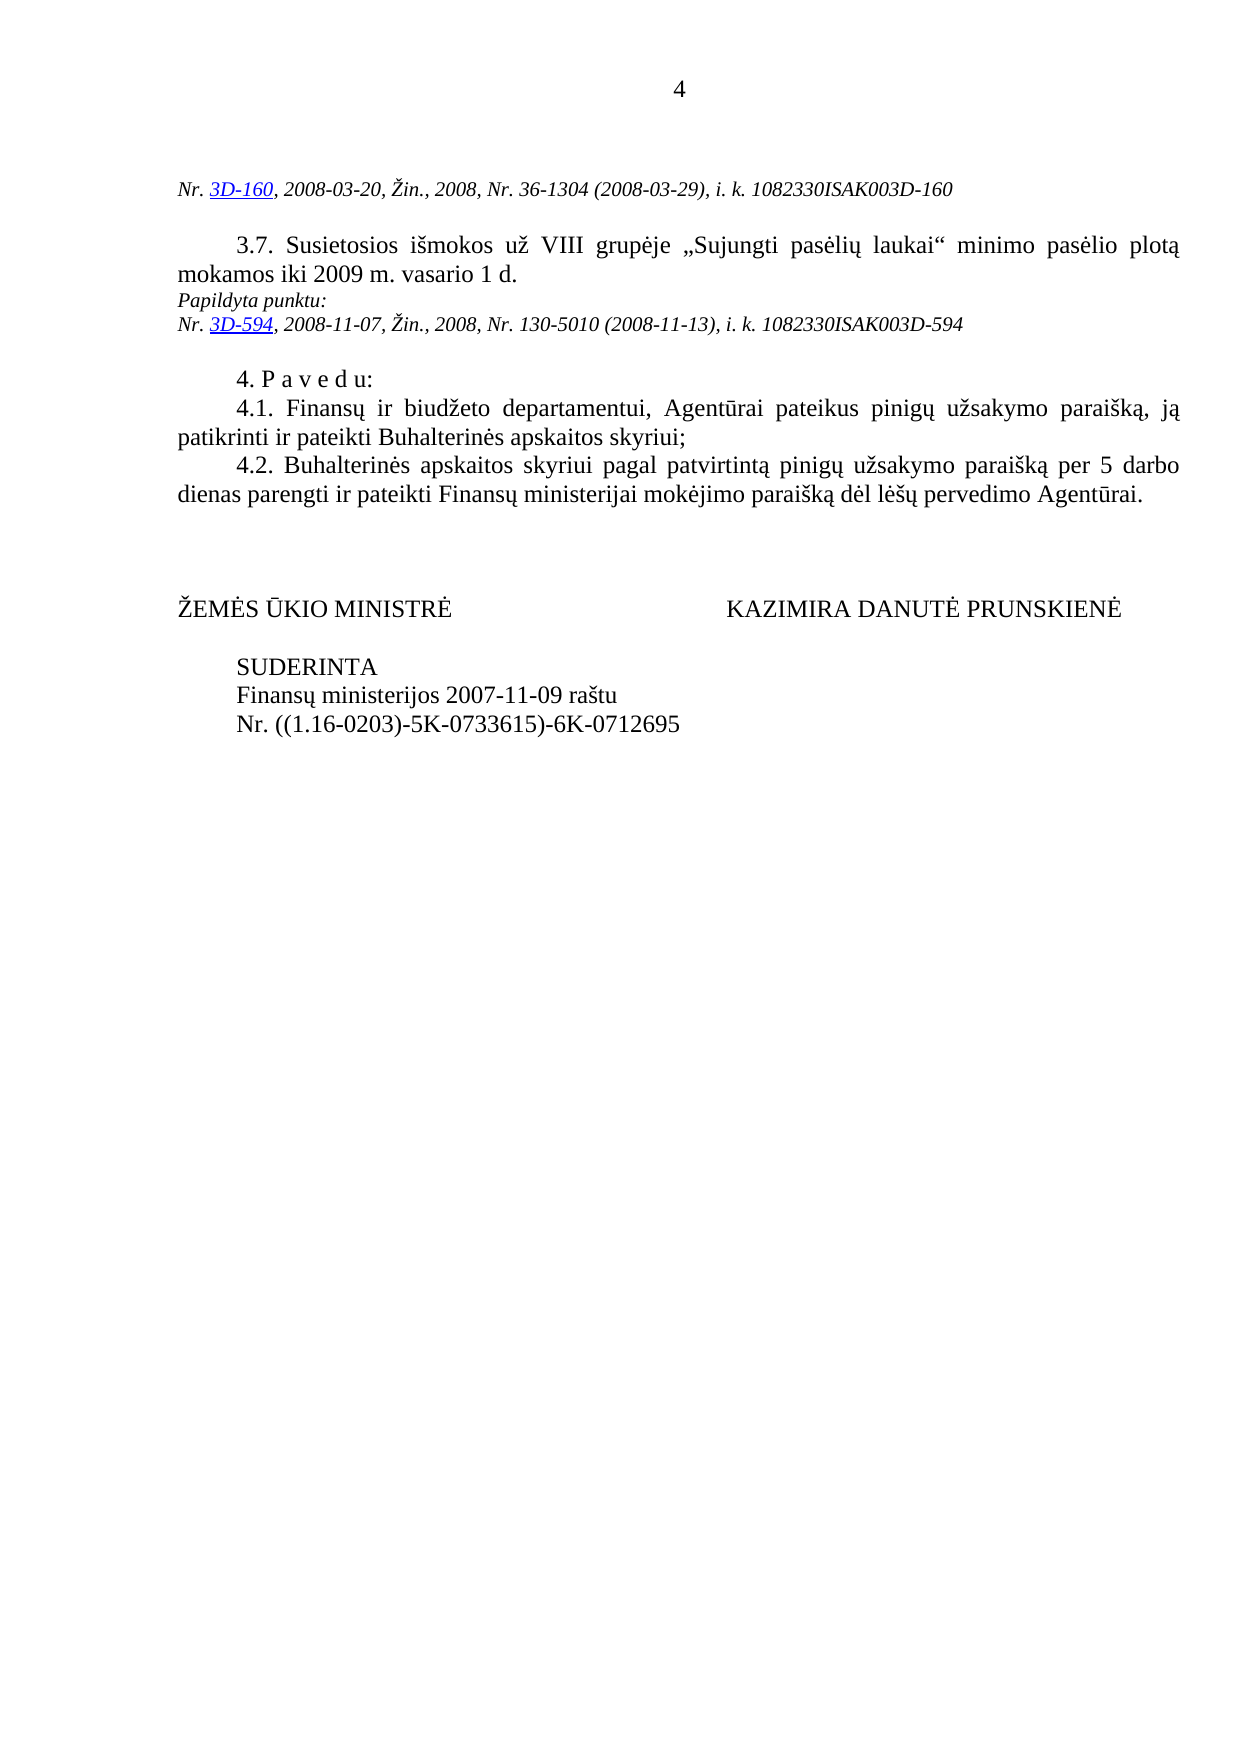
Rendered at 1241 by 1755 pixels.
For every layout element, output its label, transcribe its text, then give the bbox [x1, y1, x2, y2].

text 4.1. Finansų ir biudžeto departamentui, Agentūrai pateikus pinigų užsakymo paraišką, ją patikrinti ir pateikti Buhalterinės apskaitos skyriui; [177, 393, 1181, 451]
text 3.7. Susietosios išmokos už VIII grupėje „Sujungti pasėlių laukai“ minimo pasėlio plotą mokamos iki 2009 m. vasario 1 d. [177, 230, 1181, 287]
text SUDERINTA [236, 652, 1181, 681]
text Nr. 3D-594, 2008-11-07, Žin., 2008, Nr. 130-5010 (2008-11-13), i. k. 1082330ISAK003D-594 [177, 312, 1181, 336]
text Finansų ministerijos 2007-11-09 raštu [236, 681, 1181, 709]
text Papildyta punktu: [177, 287, 1181, 312]
text Nr. 3D-160, 2008-03-20, Žin., 2008, Nr. 36-1304 (2008-03-29), i. k. 1082330ISAK003D-160 [177, 177, 1181, 201]
text ŽEMĖS ŪKIO MINISTRĖ KAZIMIRA DANUTĖ PRUNSKIENĖ [177, 594, 1181, 623]
text 4. Pavedu: [177, 364, 1181, 393]
text 4.2. Buhalterinės apskaitos skyriui pagal patvirtintą pinigų užsakymo paraišką per 5 darbo dienas parengti ir pateikti Finansų ministerijai mokėjimo paraišką dėl lėšų pervedimo Agentūrai. [177, 451, 1181, 508]
text Nr. ((1.16-0203)-5K-0733615)-6K-0712695 [236, 709, 1181, 738]
